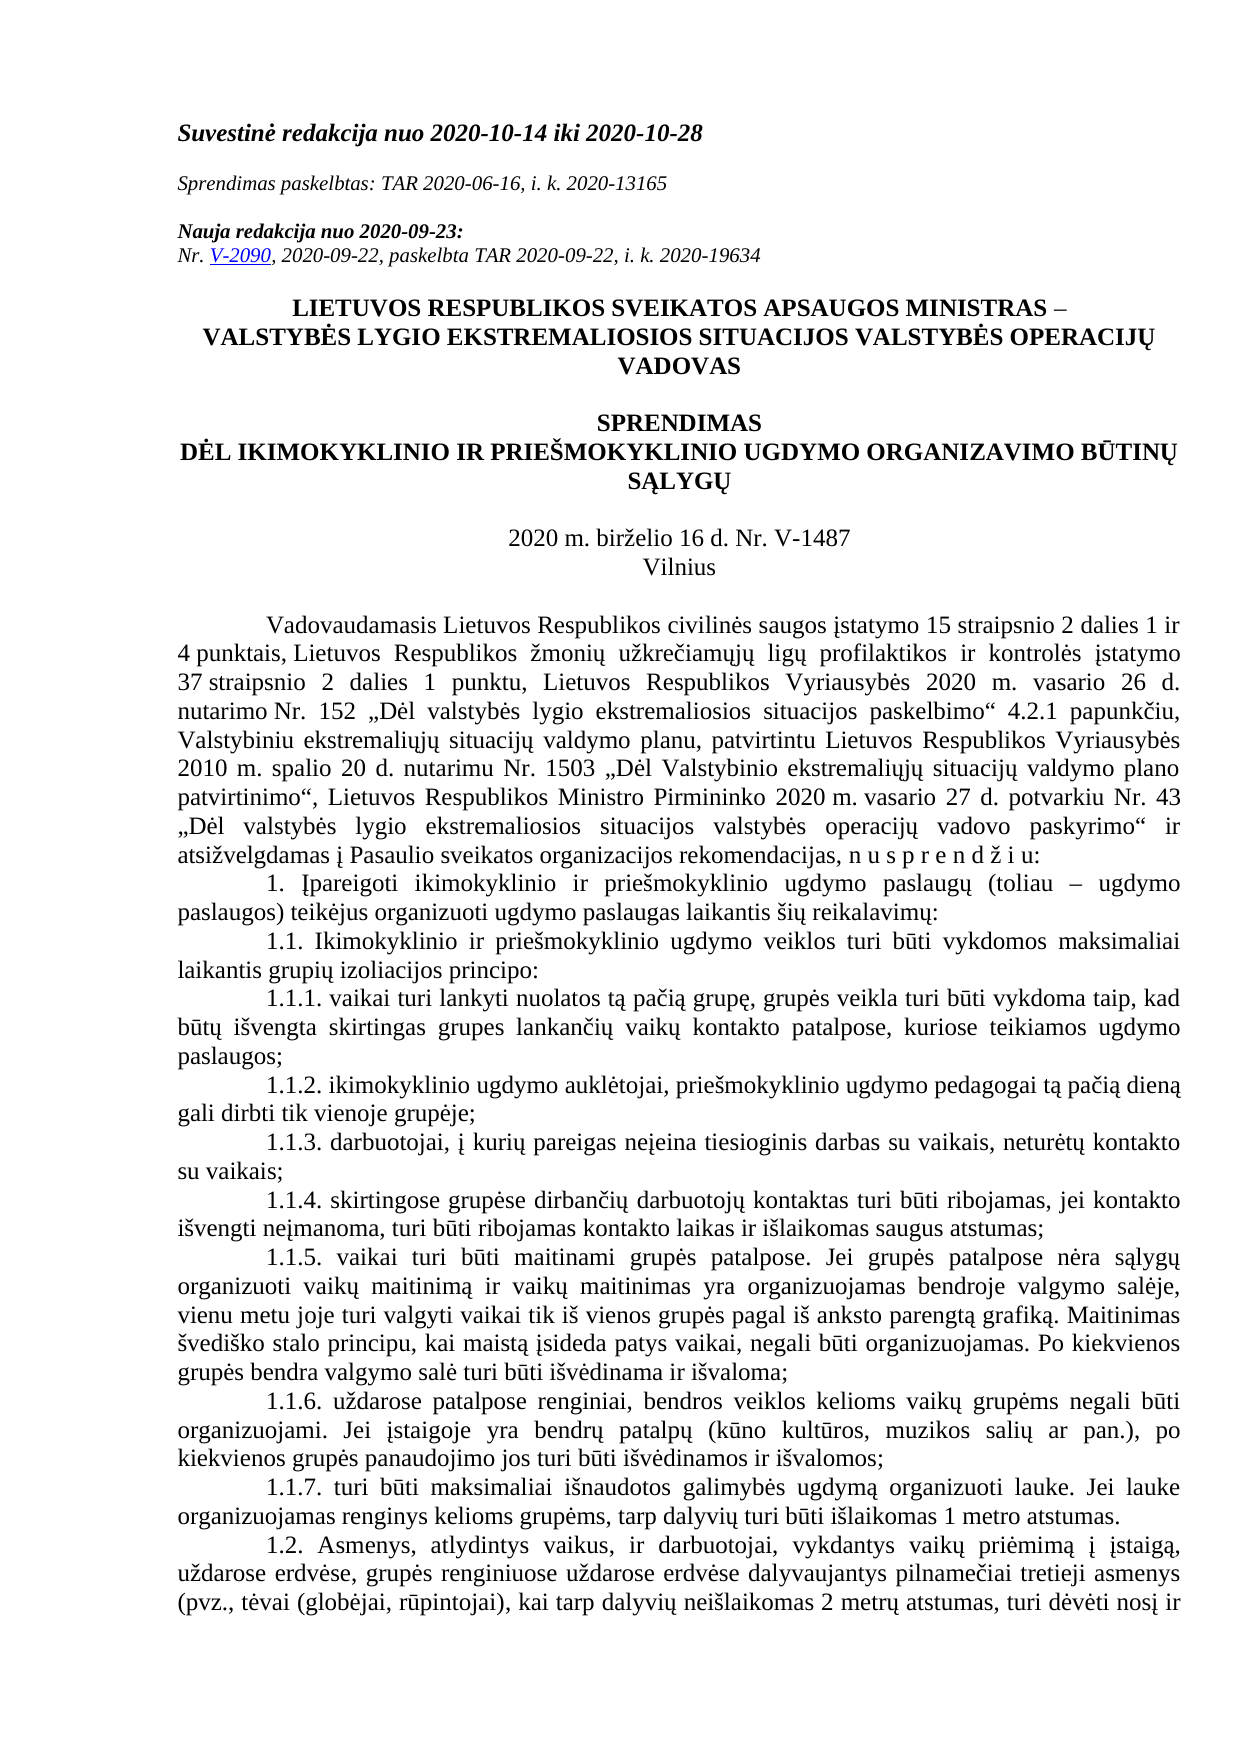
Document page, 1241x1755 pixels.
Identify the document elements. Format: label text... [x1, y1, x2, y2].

text 1.1.1. vaikai turi lankyti nuolatos tą pačią grupę, grupės veikla turi būti vykdoma taip, kad būtų išvengta skirtingas grupes lankančių vaikų kontakto patalpose, kuriose teikiamos ugdymo paslaugos; [177, 983, 1181, 1070]
text 2020 m. birželio 16 d. Nr. V-1487 Vilnius [177, 523, 1181, 581]
text 1. Įpareigoti ikimokyklinio ir priešmokyklinio ugdymo paslaugų (toliau – ugdymo paslaugos) teikėjus organizuoti ugdymo paslaugas laikantis šių reikalavimų: [177, 868, 1181, 926]
text 1.1.3. darbuotojai, į kurių pareigas neįeina tiesioginis darbas su vaikais, neturėtų kontakto su vaikais; [177, 1127, 1181, 1185]
text 1.1.5. vaikai turi būti maitinami grupės patalpose. Jei grupės patalpose nėra sąlygų organizuoti vaikų maitinimą ir vaikų maitinimas yra organizuojamas bendroje valgymo salėje, vienu metu joje turi valgyti vaikai tik iš vienos grupės pagal iš anksto parengtą grafiką. Maitinimas švediško stalo principu, kai maistą įsideda patys vaikai, negali būti organizuojamas. Po kiekvienos grupės bendra valgymo salė turi būti išvėdinama ir išvaloma; [177, 1242, 1181, 1386]
text DĖL IKIMOKYKLINIO IR PRIEŠMOKYKLINIO UGDYMO ORGANIZAVIMO BŪTINŲ SĄLYGŲ [177, 437, 1181, 495]
text Nr. V-2090, 2020-09-22, paskelbta TAR 2020-09-22, i. k. 2020-19634 [177, 243, 1181, 267]
text LIETUVOS RESPUBLIKOS SVEIKATOS APSAUGOS MINISTRAS – [177, 293, 1181, 322]
text 1.1. Ikimokyklinio ir priešmokyklinio ugdymo veiklos turi būti vykdomos maksimaliai laikantis grupių izoliacijos principo: [177, 926, 1181, 983]
text Vadovaudamasis Lietuvos Respublikos civilinės saugos įstatymo 15 straipsnio 2 dalies 1 ir 4 punktais, Lietuvos Respublikos žmonių užkrečiamųjų ligų profilaktikos ir kontrolės įstatymo 37 straipsnio 2 dalies 1 punktu, Lietuvos Respublikos Vyriausybės 2020 m. vasario 26 d. nutarimo Nr. 152 „Dėl valstybės lygio ekstremaliosios situacijos paskelbimo“ 4.2.1 papunkčiu, Valstybiniu ekstremaliųjų situacijų valdymo planu, patvirtintu Lietuvos Respublikos Vyriausybės 2010 m. spalio 20 d. nutarimu Nr. 1503 „Dėl Valstybinio ekstremaliųjų situacijų valdymo plano patvirtinimo“, Lietuvos Respublikos Ministro Pirmininko 2020 m. vasario 27 d. potvarkiu Nr. 43 „Dėl valstybės lygio ekstremaliosios situacijos valstybės operacijų vadovo paskyrimo“ ir atsižvelgdamas į Pasaulio sveikatos organizacijos rekomendacijas, n u s p r e n d ž i u: [177, 610, 1181, 868]
text VALSTYBĖS LYGIO EKSTREMALIOSIOS SITUACIJOS VALSTYBĖS OPERACIJŲ VADOVAS [177, 322, 1181, 380]
text 1.1.2. ikimokyklinio ugdymo auklėtojai, priešmokyklinio ugdymo pedagogai tą pačią dieną gali dirbti tik vienoje grupėje; [177, 1070, 1181, 1127]
text SPRENDIMAS [177, 408, 1181, 437]
text 1.1.7. turi būti maksimaliai išnaudotos galimybės ugdymą organizuoti lauke. Jei lauke organizuojamas renginys kelioms grupėms, tarp dalyvių turi būti išlaikomas 1 metro atstumas. [177, 1472, 1181, 1530]
text Sprendimas paskelbtas: TAR 2020-06-16, i. k. 2020-13165 [177, 171, 1181, 195]
text Suvestinė redakcija nuo 2020-10-14 iki 2020-10-28 [177, 118, 1181, 147]
text 1.1.4. skirtingose grupėse dirbančių darbuotojų kontaktas turi būti ribojamas, jei kontakto išvengti neįmanoma, turi būti ribojamas kontakto laikas ir išlaikomas saugus atstumas; [177, 1185, 1181, 1242]
text 1.1.6. uždarose patalpose renginiai, bendros veiklos kelioms vaikų grupėms negali būti organizuojami. Jei įstaigoje yra bendrų patalpų (kūno kultūros, muzikos salių ar pan.), po kiekvienos grupės panaudojimo jos turi būti išvėdinamos ir išvalomos; [177, 1386, 1181, 1472]
text 1.2. Asmenys, atlydintys vaikus, ir darbuotojai, vykdantys vaikų priėmimą į įstaigą, uždarose erdvėse, grupės renginiuose uždarose erdvėse dalyvaujantys pilnamečiai tretieji asmenys (pvz., tėvai (globėjai, rūpintojai), kai tarp dalyvių neišlaikomas 2 metrų atstumas, turi dėvėti nosį ir [177, 1530, 1181, 1616]
text Nauja redakcija nuo 2020-09-23: [177, 219, 1181, 243]
